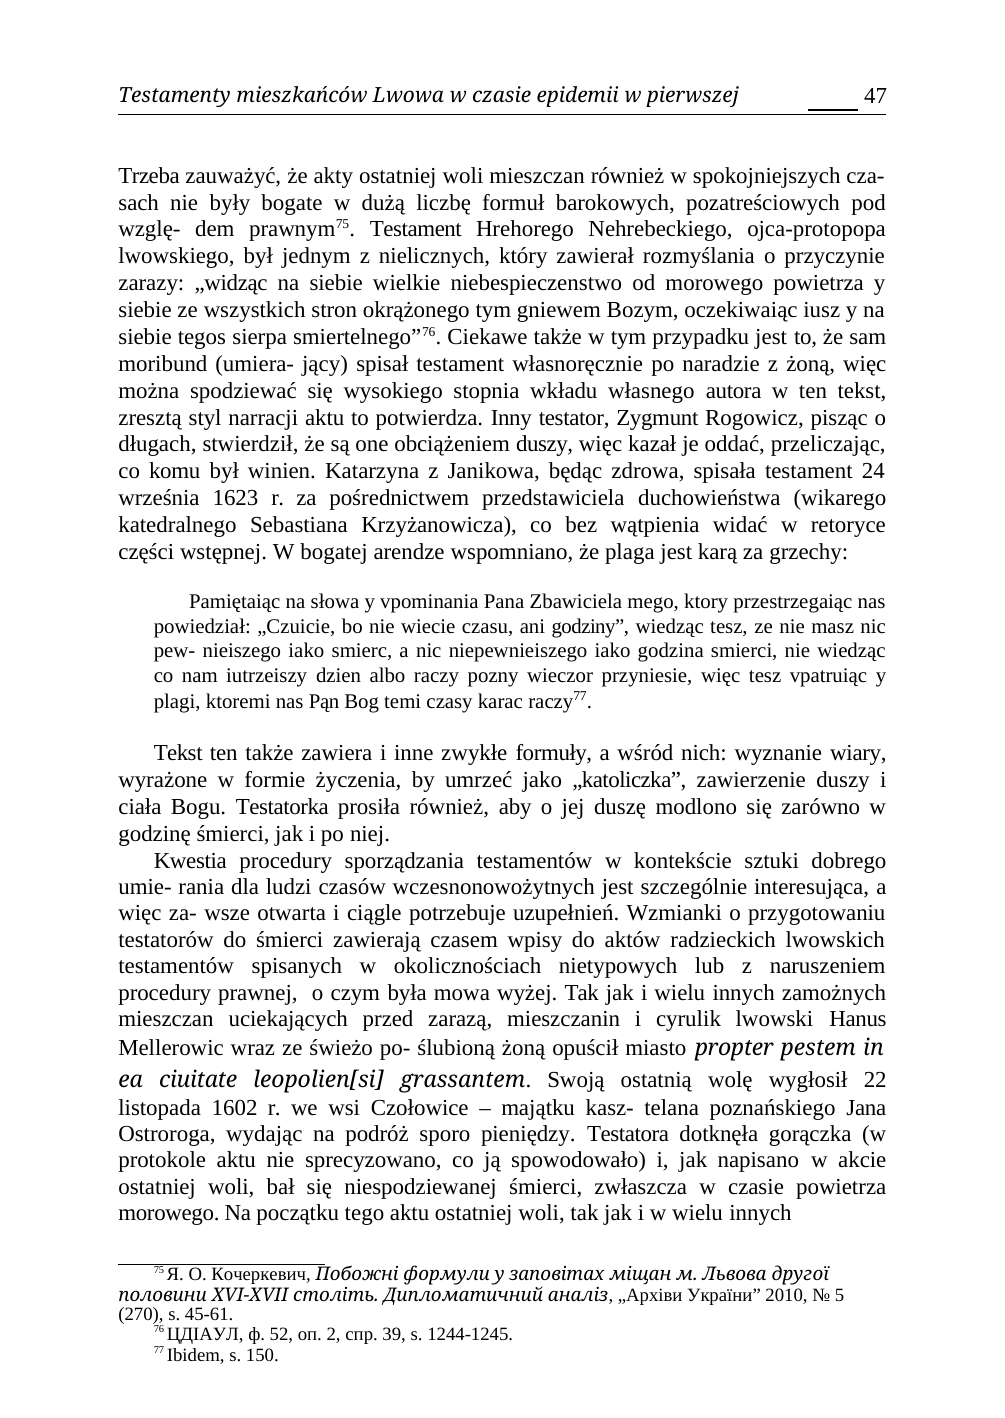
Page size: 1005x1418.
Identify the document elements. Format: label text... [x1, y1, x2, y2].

text Kwestia procedury sporządzania testamentów w kontekście sztuki dobrego umie- rania dla ludzi czasów wczesnonowożytnych jest szczególnie interesująca, a więc za- wsze otwarta i ciągle potrzebuje uzupełnień. Wzmianki o przygotowaniu testatorów do śmierci zawierają czasem wpisy do aktów radzieckich lwowskich testamentów spisanych w okolicznościach nietypowych lub z naruszeniem procedury prawnej, o czym była mowa wyżej. Tak jak i wielu innych zamożnych mieszczan uciekających przed zarazą, mieszczanin i cyrulik lwowski Hanus Mellerowic wraz ze świeżo po- ślubioną żoną opuścił miasto propter pestem in ea ciuitate leopolien[si] grassantem. Swoją ostatnią wolę wygłosił 22 listopada 1602 r. we wsi Czołowice – majątku kasz- telana poznańskiego Jana Ostroroga, wydając na podróż sporo pieniędzy. Testatora dotknęła gorączka (w protokole aktu nie sprecyzowano, co ją spowodowało) i, jak napisano w akcie ostatniej woli, bał się niespodziewanej śmierci, zwłaszcza w czasie powietrza morowego. Na początku tego aktu ostatniej woli, tak jak i w wielu innych [118, 847, 886, 1226]
text Tekst ten także zawiera i inne zwykłe formuły, a wśród nich: wyznanie wiary, wyrażone w formie życzenia, by umrzeć jako „katoliczka”, zawierzenie duszy i ciała Bogu. Testatorka prosiła również, aby o jej duszę modlono się zarówno w godzinę śmierci, jak i po niej. [118, 739, 886, 846]
text 76 ЦДІАУЛ, ф. 52, oп. 2, спр. 39, s. 1244-1245. [153, 1324, 898, 1344]
text 75 Я. О. Кочеркевич, Побожні формули у заповітах міщан м. Львова другої половини XVI-XVII століть. Дипломатичний аналіз, „Архіви України” 2010, № 5 (270), s. 45-61. [118, 1256, 886, 1324]
text Trzeba zauważyć, że akty ostatniej woli mieszczan również w spokojniejszych cza- sach nie były bogate w dużą liczbę formuł barokowych, pozatreściowych pod wzglę- dem prawnym75. Testament Hrehorego Nehrebeckiego, ojca-protopopa lwowskiego, był jednym z nielicznych, który zawierał rozmyślania o przyczynie zarazy: „widząc na siebie wielkie niebespieczenstwo od morowego powietrza y siebie ze wszystkich stron okrążonego tym gniewem Bozym, oczekiwaiąc iusz y na siebie tegos sierpa smiertelnego”76. Ciekawe także w tym przypadku jest to, że sam moribund (umiera- jący) spisał testament własnoręcznie po naradzie z żoną, więc można spodziewać się wysokiego stopnia wkładu własnego autora w ten tekst, zresztą styl narracji aktu to potwierdza. Inny testator, Zygmunt Rogowicz, pisząc o długach, stwierdził, że są one obciążeniem duszy, więc kazał je oddać, przeliczając, co komu był winien. Katarzyna z Janikowa, będąc zdrowa, spisała testament 24 września 1623 r. za pośrednictwem przedstawiciela duchowieństwa (wikarego katedralnego Sebastiana Krzyżanowicza), co bez wątpienia widać w retoryce części wstępnej. W bogatej arendze wspomniano, że plaga jest karą za grzechy: [118, 162, 886, 564]
text 77 Ibidem, s. 150. [153, 1344, 898, 1365]
text Pamiętaiąc na słowa y vpominania Pana Zbawiciela mego, ktory przestrzegaiąc nas powiedział: „Czuicie, bo nie wiecie czasu, ani godziny”, wiedząc tesz, ze nie masz nic pew- nieiszego iako smierc, a nic niepewnieiszego iako godzina smierci, nie wiedząc co nam iutrzeiszy dzien albo raczy pozny wieczor przyniesie, więc tesz vpatruiąc y plagi, ktoremi nas Pąn Bog temi czasy karac raczy77. [153, 589, 886, 713]
